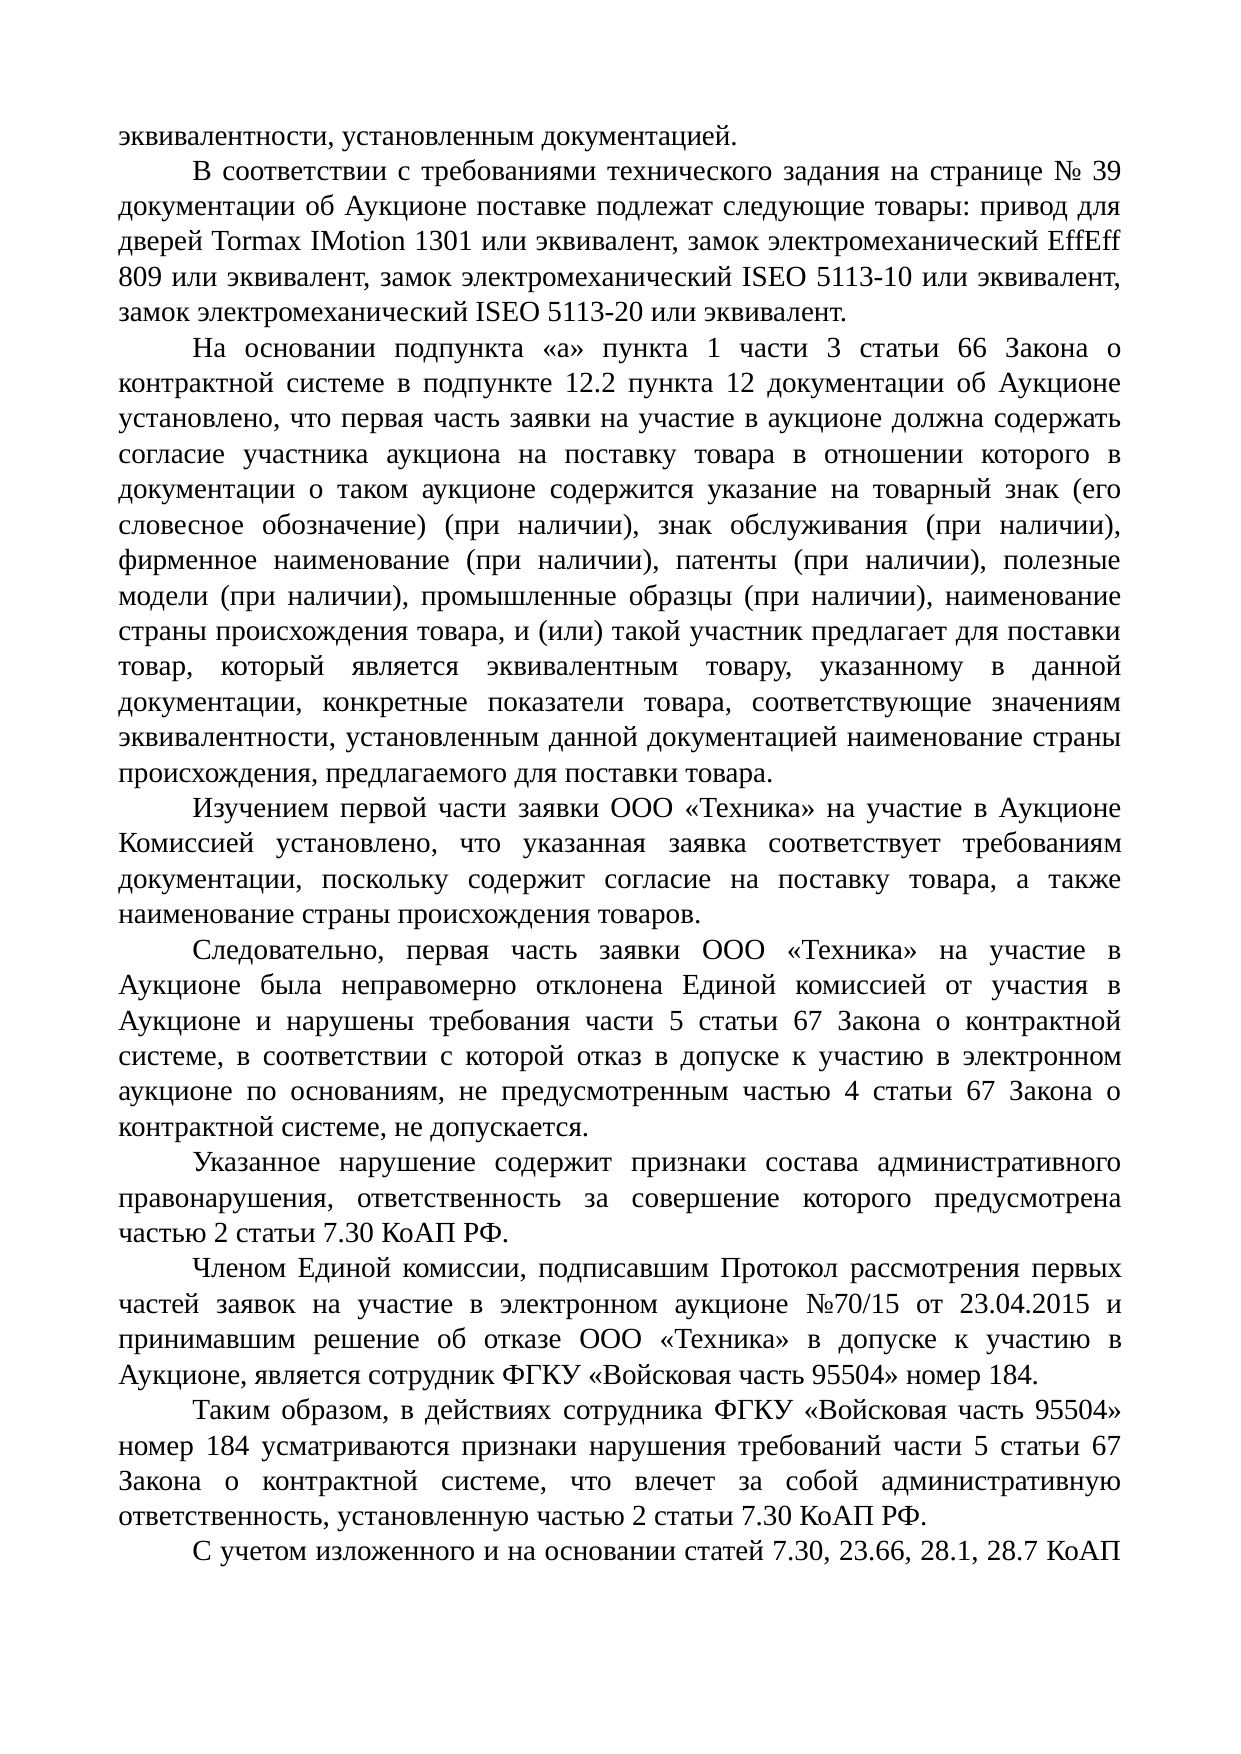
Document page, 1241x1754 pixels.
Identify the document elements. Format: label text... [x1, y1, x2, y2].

text На основании подпункта «а» пункта 1 части 3 статьи 66 Закона о контрактной системе в подпункте 12.2 пункта 12 документации об Аукционе установлено, что первая часть заявки на участие в аукционе должна содержать согласие участника аукциона на поставку товара в отношении которого в документации о таком аукционе содержится указание на товарный знак (его словесное обозначение) (при наличии), знак обслуживания (при наличии), фирменное наименование (при наличии), патенты (при наличии), полезные модели (при наличии), промышленные образцы (при наличии), наименование страны происхождения товара, и (или) такой участник предлагает для поставки товар, который является эквивалентным товару, указанному в данной документации, конкретные показатели товара, соответствующие значениям эквивалентности, установленным данной документацией наименование страны происхождения, предлагаемого для поставки товара. [118, 329, 1122, 789]
text эквивалентности, установленным документацией. [118, 118, 1122, 152]
text Таким образом, в действиях сотрудника ФГКУ «Войсковая часть 95504» номер 184 усматриваются признаки нарушения требований части 5 статьи 67 Закона о контрактной системе, что влечет за собой административную ответственность, установленную частью 2 статьи 7.30 КоАП РФ. [118, 1391, 1122, 1533]
text Указанное нарушение содержит признаки состава административного правонарушения, ответственность за совершение которого предусмотрена частью 2 статьи 7.30 КоАП РФ. [118, 1143, 1122, 1249]
text Членом Единой комиссии, подписавшим Протокол рассмотрения первых частей заявок на участие в электронном аукционе №70/15 от 23.04.2015 и принимавшим решение об отказе ООО «Техника» в допуске к участию в Аукционе, является сотрудник ФГКУ «Войсковая часть 95504» номер 184. [118, 1249, 1122, 1391]
text Изучением первой части заявки ООО «Техника» на участие в Аукционе Комиссией установлено, что указанная заявка соответствует требованиям документации, поскольку содержит согласие на поставку товара, а также наименование страны происхождения товаров. [118, 789, 1122, 931]
text С учетом изложенного и на основании статей 7.30, 23.66, 28.1, 28.7 КоАП [118, 1533, 1122, 1566]
text В соответствии с требованиями технического задания на странице № 39 документации об Аукционе поставке подлежат следующие товары: привод для дверей Tormax IMotion 1301 или эквивалент, замок электромеханический EffEff 809 или эквивалент, замок электромеханический ISEO 5113-10 или эквивалент, замок электромеханический ISEO 5113-20 или эквивалент. [118, 152, 1122, 329]
text Следовательно, первая часть заявки ООО «Техника» на участие в Аукционе была неправомерно отклонена Единой комиссией от участия в Аукционе и нарушены требования части 5 статьи 67 Закона о контрактной системе, в соответствии с которой отказ в допуске к участию в электронном аукционе по основаниям, не предусмотренным частью 4 статьи 67 Закона о контрактной системе, не допускается. [118, 931, 1122, 1143]
